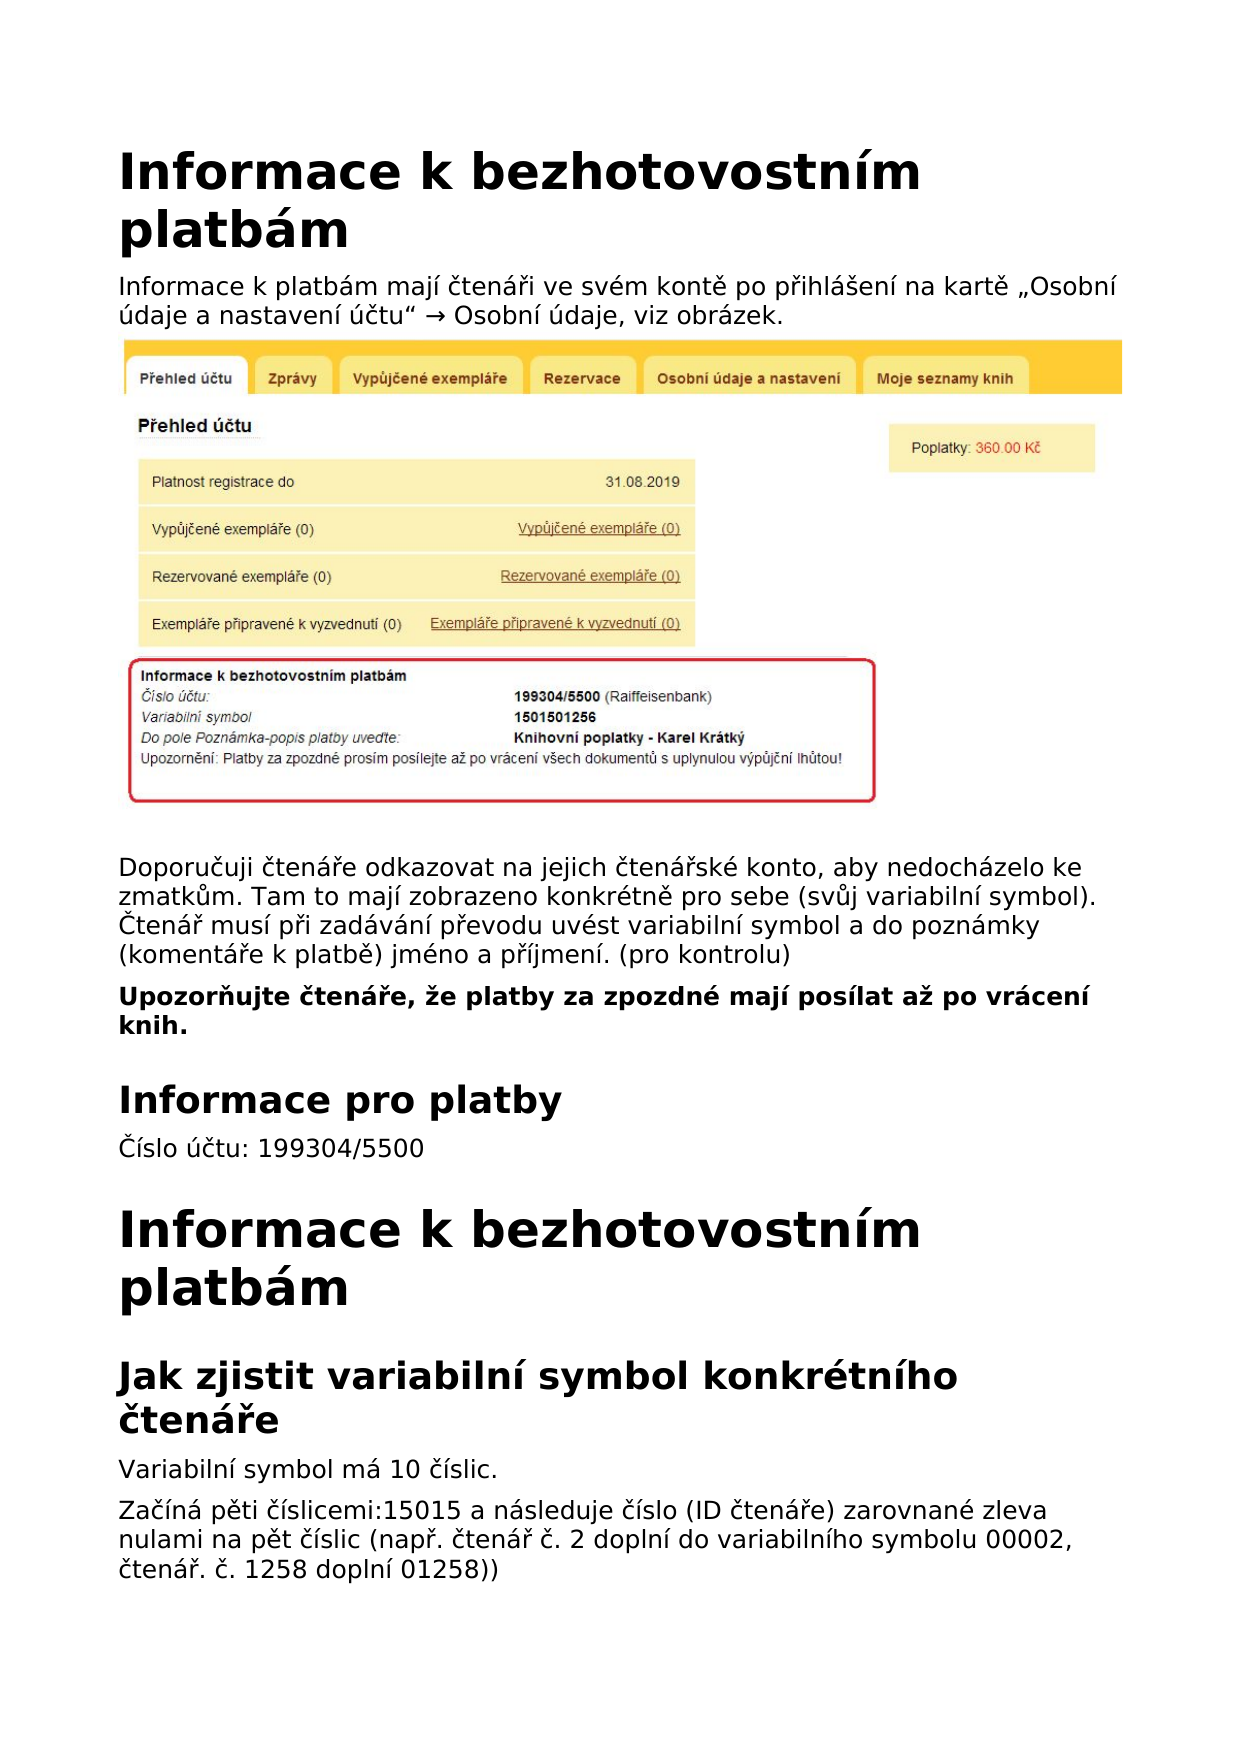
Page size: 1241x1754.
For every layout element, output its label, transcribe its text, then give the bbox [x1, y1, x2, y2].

picture [118, 330, 1123, 848]
subtitle Informace pro platby [118, 1078, 1122, 1122]
text Variabilní symbol má 10 číslic. [118, 1455, 1122, 1484]
text Číslo účtu: 199304/5500 [118, 1134, 1122, 1163]
text Začíná pěti číslicemi:15015 a následuje číslo (ID čtenáře) zarovnané zleva nulami na pět číslic (např. čtenář č. 2 doplní do variabilního symbolu 00002, čtenář. č. 1258 doplní 01258)) [118, 1496, 1122, 1584]
subtitle Informace k bezhotovostním platbám [118, 143, 1122, 259]
text Doporučuji čtenáře odkazovat na jejich čtenářské konto, aby nedocházelo ke zmatkům. Tam to mají zobrazeno konkrétně pro sebe (svůj variabilní symbol). Čtenář musí při zadávání převodu uvést variabilní symbol a do poznámky (komentáře k platbě) jméno a příjmení. (pro kontrolu) [118, 848, 1122, 970]
text Informace k platbám mají čtenáři ve svém kontě po přihlášení na kartě „Osobní údaje a nastavení účtu“ → Osobní údaje, viz obrázek. [118, 272, 1122, 330]
subtitle Jak zjistit variabilní symbol konkrétního čtenáře [118, 1355, 1122, 1442]
subtitle Informace k bezhotovostním platbám [118, 1201, 1122, 1317]
text Upozorňujte čtenáře, že platby za zpozdné mají posílat až po vrácení knih. [118, 982, 1122, 1041]
